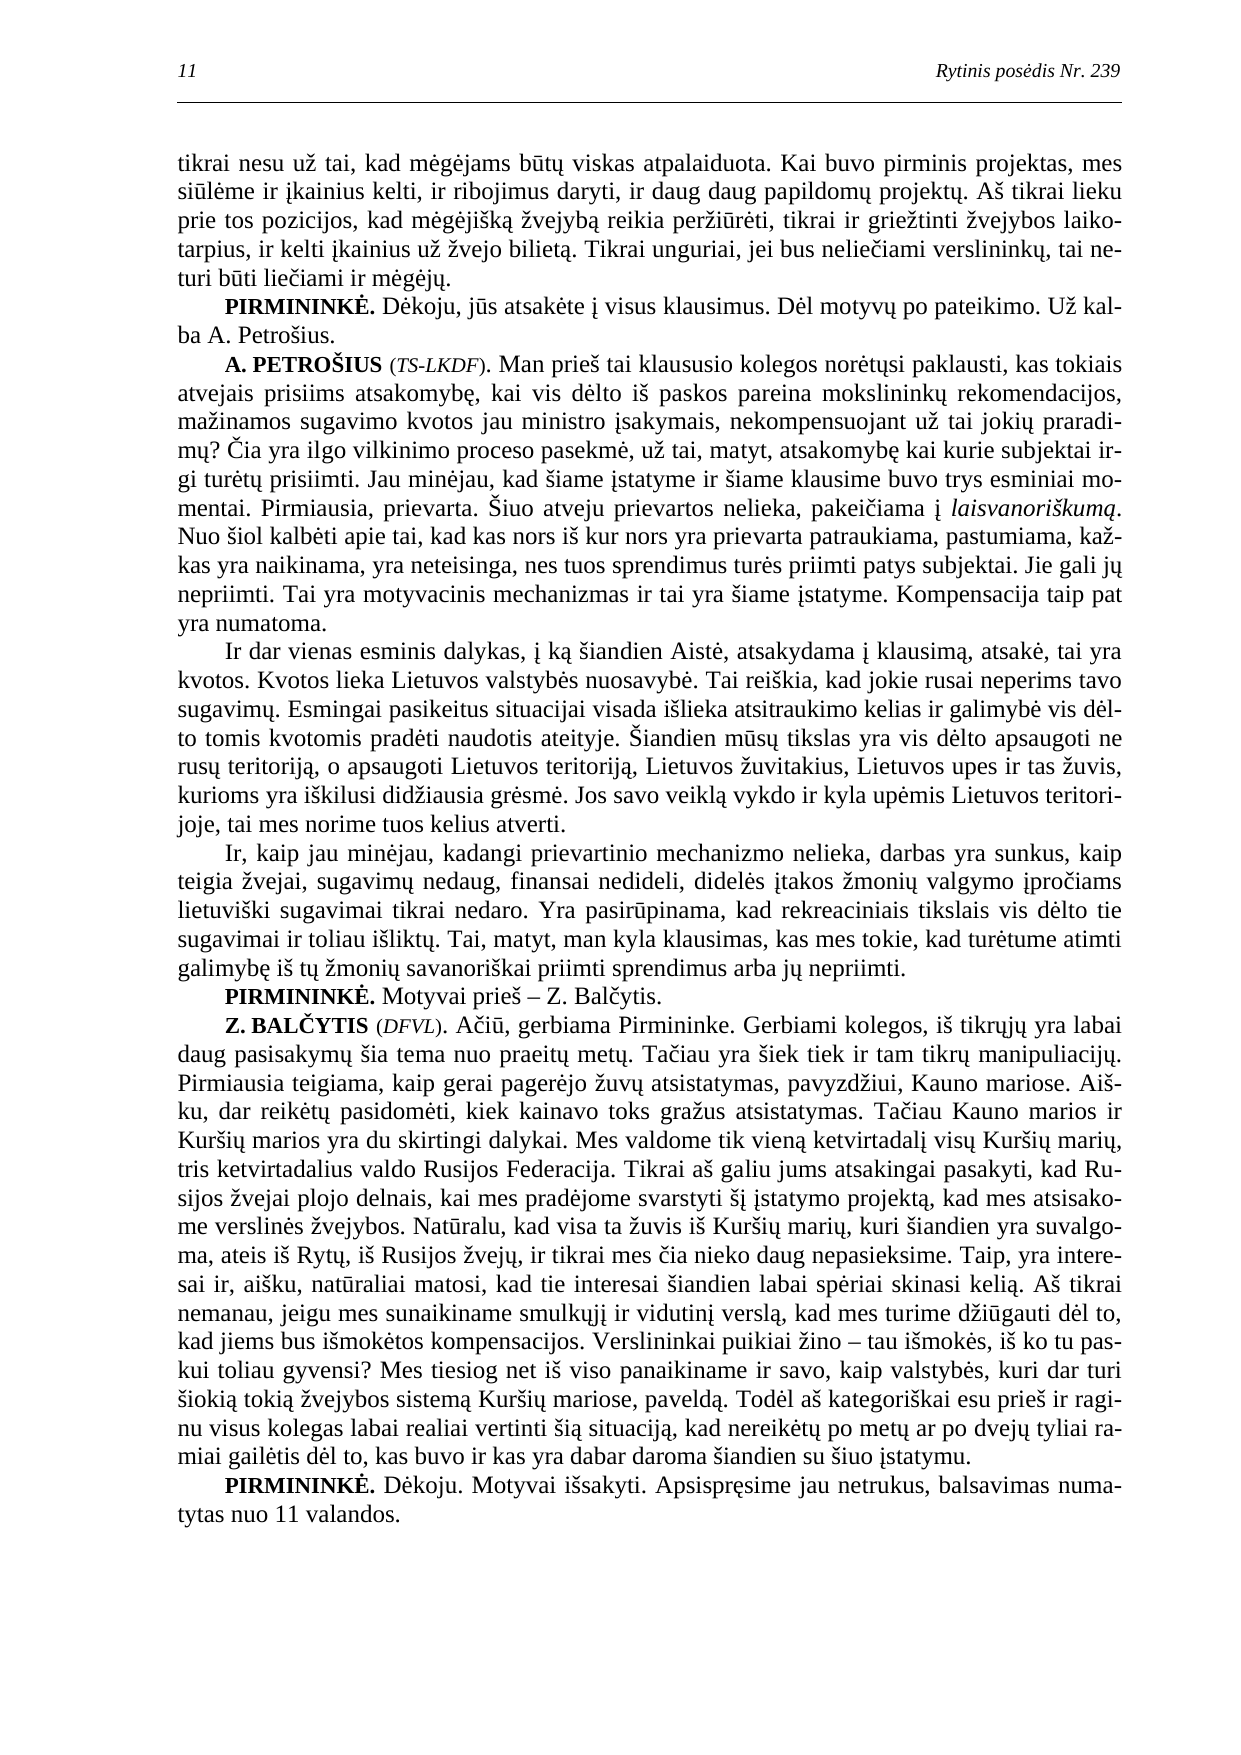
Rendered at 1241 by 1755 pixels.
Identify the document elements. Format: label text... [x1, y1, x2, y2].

text PIRMININKĖ. Mo­ty­vai prieš – Z. Bal­čy­tis. [177, 981, 1122, 1010]
text PIRMININKĖ. Dė­ko­ju, jūs at­sa­kė­te į vi­sus klau­si­mus. Dėl mo­ty­vų po pa­tei­ki­mo. Už kal­ba A. Pet­ro­šius. [177, 291, 1122, 349]
text PIRMININKĖ. Dė­ko­ju. Mo­ty­vai iš­sa­ky­ti. Ap­si­sprę­si­me jau ne­tru­kus, bal­sa­vi­mas nu­ma­ty­tas nuo 11 va­lan­dos. [177, 1470, 1122, 1528]
text tik­rai ne­su už tai, kad mė­gė­jams bū­tų vis­kas at­pa­lai­duo­ta. Kai bu­vo pir­mi­nis pro­jek­tas, mes siū­lė­me ir įkai­nius kel­ti, ir ri­bo­ji­mus da­ry­ti, ir daug daug pa­pil­do­mų pro­jek­tų. Aš tik­rai lie­ku prie tos po­zi­ci­jos, kad mė­gė­jiš­ką žve­jy­bą rei­kia per­žiū­rė­ti, tik­rai ir griež­tin­ti žve­jy­bos lai­ko­tar­pius, ir kel­ti įkai­nius už žve­jo bi­lie­tą. Tik­rai un­gu­riai, jei bus ne­lie­čia­mi ver­sli­nin­kų, tai ne­tu­ri bū­ti lie­čia­mi ir mė­gė­jų. [177, 148, 1122, 291]
text Ir, kaip jau mi­nė­jau, ka­dan­gi prie­var­ti­nio me­cha­niz­mo ne­lie­ka, dar­bas yra sun­kus, kaip tei­gia žve­jai, su­ga­vi­mų ne­daug, fi­nan­sai ne­di­de­li, di­de­lės įta­kos žmo­nių val­gy­mo įpro­čiams lie­tu­viš­ki su­ga­vi­mai tik­rai ne­da­ro. Yra pa­si­rū­pi­na­ma, kad rek­re­a­ci­niais tiks­lais vis dėl­to tie su­ga­vi­mai ir to­liau iš­lik­tų. Tai, ma­tyt, man ky­la klau­si­mas, kas mes to­kie, kad tu­rė­tu­me at­im­ti ga­li­my­bę iš tų žmo­nių sa­va­no­riš­kai pri­im­ti spren­di­mus ar­ba jų ne­pri­im­ti. [177, 838, 1122, 981]
text Ir dar vie­nas es­mi­nis da­ly­kas, į ką šian­dien Ais­tė, at­sa­kyda­ma į klau­si­mą, at­sa­kė, tai yra kvo­tos. Kvo­tos lie­ka Lie­tu­vos vals­ty­bės nuo­sa­vy­bė. Tai reiš­kia, kad jo­kie ru­sai ne­pe­rims ta­vo su­ga­vi­mų. Es­min­gai pa­si­kei­tus si­tu­a­ci­jai vi­sa­da iš­lie­ka at­si­trau­ki­mo ke­lias ir ga­li­my­bė vis dėl­to to­mis kvo­to­mis pra­dė­ti nau­do­tis at­ei­ty­je. Šian­dien mū­sų tiks­las yra vis dėl­to ap­sau­go­ti ne ru­sų te­ri­to­ri­ją, o ap­sau­go­ti Lie­tu­vos te­ri­to­ri­ją, Lie­tu­vos žu­vi­ta­kius, Lie­tu­vos upes ir tas žu­vis, ku­rioms yra iš­ki­lu­si di­džiau­sia grės­mė. Jos sa­vo veik­lą vyk­do ir ky­la upė­mis Lie­tu­vos te­ri­to­ri­jo­je, tai mes no­ri­me tuos ke­lius at­ver­ti. [177, 636, 1122, 838]
text A. PETROŠIUS (TS-LKDF). Man prieš tai klau­su­sio ko­le­gos no­rė­tų­si pa­klaus­ti, kas to­kiais at­ve­jais pri­si­ims at­sa­ko­my­bę, kai vis dėl­to iš pas­kos par­ei­na moks­li­nin­kų re­ko­men­da­ci­jos, ma­ži­na­mos su­ga­vi­mo kvo­tos jau mi­nist­ro įsa­ky­mais, ne­kom­pen­suo­jant už tai jo­kių pra­ra­di­mų? Čia yra il­go vil­ki­ni­mo pro­ce­so pa­sek­mė, už tai, ma­tyt, at­sa­ko­my­bę kai ku­rie sub­jek­tai ir­gi tu­rė­tų pri­si­im­ti. Jau mi­nė­jau, kad šia­me įsta­ty­me ir šia­me klau­si­me bu­vo trys es­mi­niai mo­men­tai. Pir­miau­sia, prie­var­ta. Šiuo at­ve­ju prie­var­tos ne­lie­ka, pa­kei­čia­ma į lais­va­no­riš­ku­mą. Nuo šiol kal­bė­ti apie tai, kad kas nors iš kur nors yra prie­var­ta pa­trau­kia­ma, pa­stu­mia­ma, kaž­kas yra nai­ki­na­ma, yra ne­tei­sin­ga, nes tuos spren­di­mus tu­rės pri­im­ti pa­tys sub­jek­tai. Jie ga­li jų ne­pri­im­ti. Tai yra mo­ty­va­ci­nis me­cha­niz­mas ir tai yra šia­me įsta­ty­me. Kom­pen­sa­ci­ja taip pat yra nu­ma­to­ma. [177, 349, 1122, 636]
text Z. BALČYTIS (DFVL). Ačiū, ger­bia­ma Pir­mi­nin­ke. Ger­bia­mi ko­le­gos, iš tik­rų­jų yra la­bai daug pa­si­sa­ky­mų šia te­ma nuo pra­ei­tų me­tų. Ta­čiau yra šiek tiek ir tam tik­rų ma­ni­pu­lia­ci­jų. Pir­miau­sia tei­gia­ma, kaip ge­rai pa­ge­rė­jo žu­vų at­si­sta­ty­mas, pa­vyz­džiui, Kau­no ma­rio­se. Aiš­ku, dar rei­kė­tų pa­si­do­mė­ti, kiek kai­na­vo toks gra­žus at­si­sta­ty­mas. Ta­čiau Kau­no ma­rios ir Kur­šių ma­rios yra du skir­tin­gi da­ly­kai. Mes val­do­me tik vie­ną ket­vir­ta­da­lį vi­sų Kur­šių ma­rių, tris ket­vir­ta­da­lius val­do Ru­si­jos Fe­de­ra­ci­ja. Tik­rai aš ga­liu jums at­sa­kin­gai pa­sa­ky­ti, kad Ru­si­jos žve­jai plo­jo del­nais, kai mes pra­dė­jo­me svars­ty­ti šį įsta­ty­mo pro­jek­tą, kad mes at­si­sa­ko­me ver­sli­nės žve­jy­bos. Na­tū­ra­lu, kad vi­sa ta žu­vis iš Kur­šių ma­rių, ku­ri šian­dien yra su­val­go­ma, at­eis iš Ry­tų, iš Ru­si­jos žve­jų, ir tik­rai mes čia nie­ko daug ne­pa­siek­si­me. Taip, yra in­te­re­sai ir, aiš­ku, na­tū­ra­liai ma­to­si, kad tie in­te­re­sai šian­dien la­bai spė­riai ski­na­si ke­lią. Aš tik­rai ne­ma­nau, jei­gu mes su­nai­ki­na­me smul­kų­jį ir vi­du­ti­nį ver­slą, kad mes tu­ri­me džiū­gau­ti dėl to, kad jiems bus iš­mo­kė­tos kom­pen­sa­ci­jos. Ver­sli­nin­kai pui­kiai ži­no – tau iš­mo­kės, iš ko tu pas­kui to­liau gy­ven­si? Mes tie­siog net iš vi­so pa­nai­ki­na­me ir sa­vo, kaip vals­ty­bės, ku­ri dar tu­ri šio­kią to­kią žve­jy­bos sis­te­mą Kur­šių ma­rio­se, pa­vel­dą. To­dėl aš ka­te­go­riš­kai esu prieš ir ra­gi­nu vi­sus ko­le­gas la­bai re­a­liai ver­tin­ti šią si­tu­a­ci­ją, kad ne­rei­kė­tų po me­tų ar po dve­jų ty­liai ra­miai gai­lė­tis dėl to, kas bu­vo ir kas yra da­bar da­ro­ma šian­dien su šiuo įsta­ty­mu. [177, 1010, 1122, 1470]
